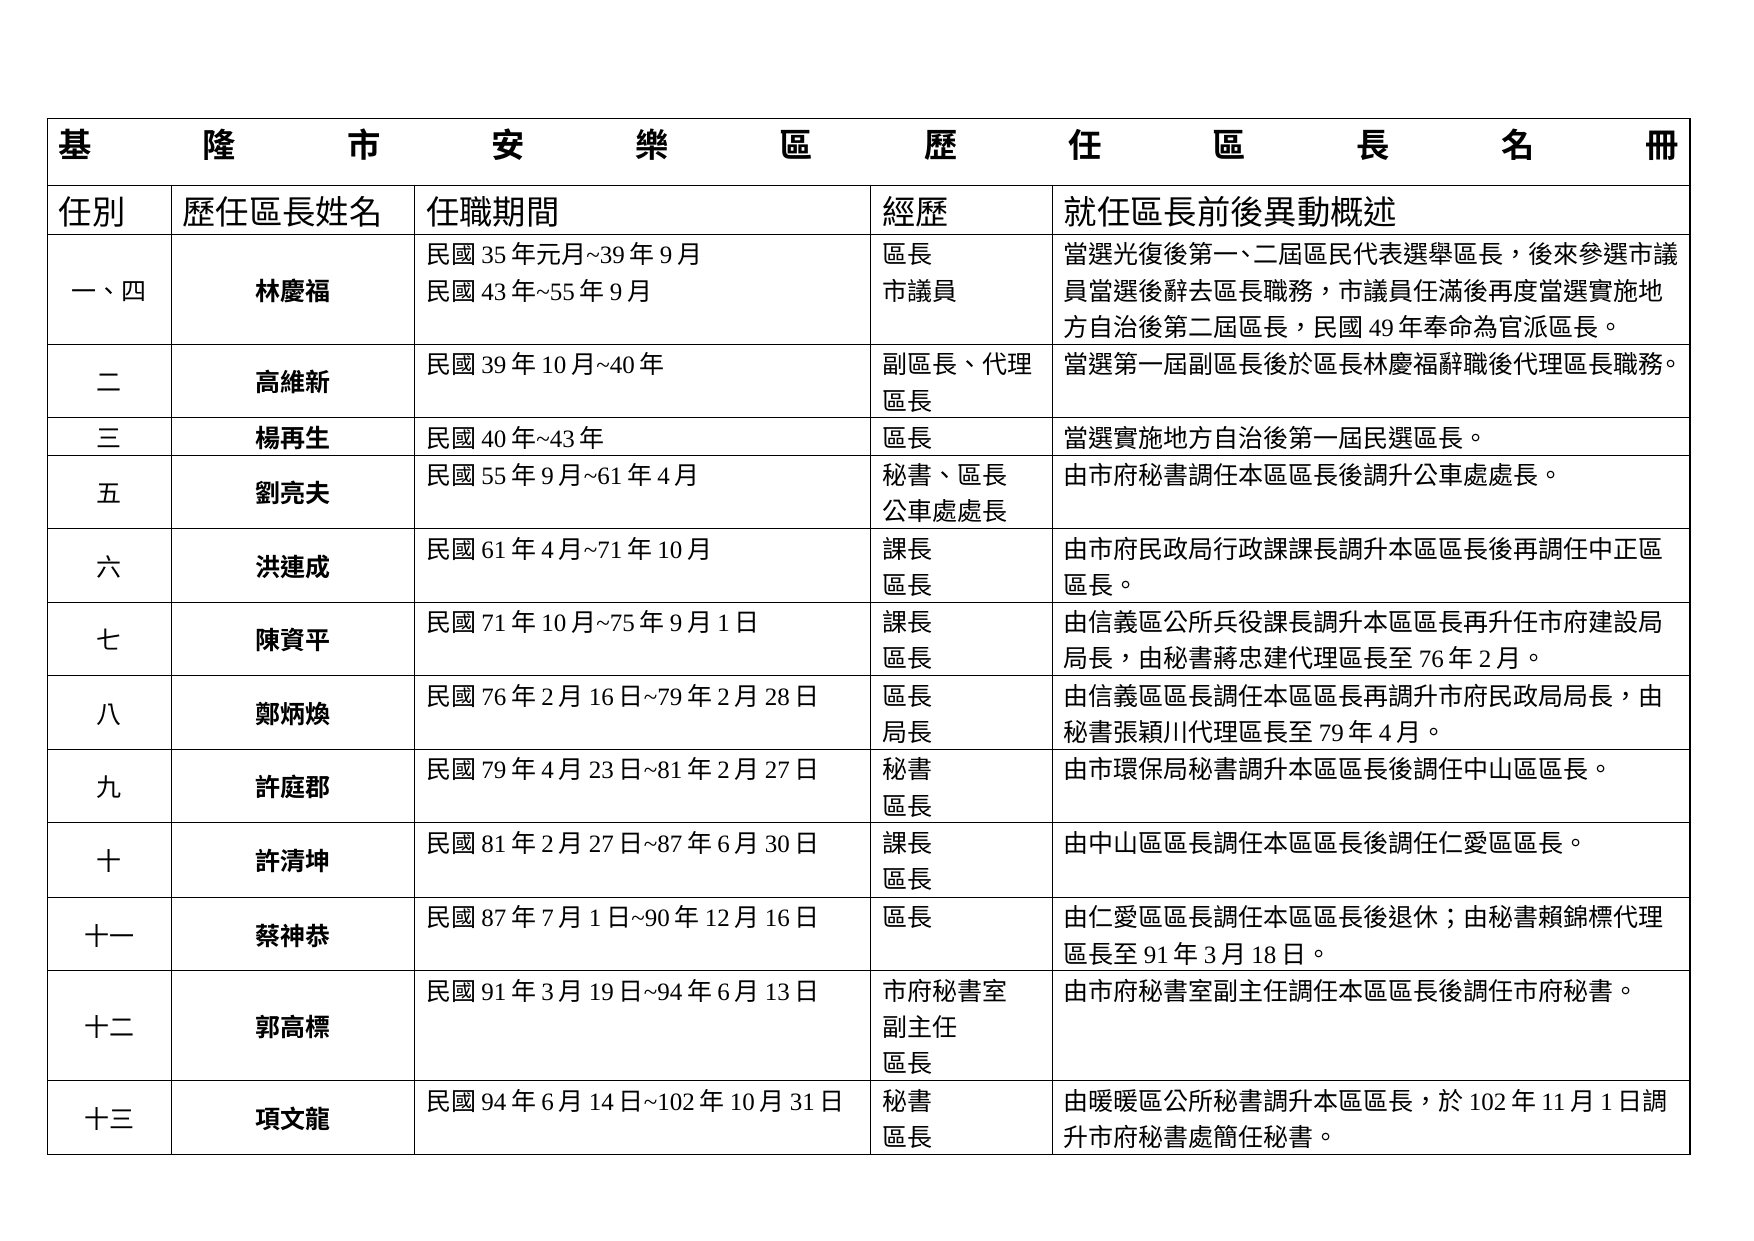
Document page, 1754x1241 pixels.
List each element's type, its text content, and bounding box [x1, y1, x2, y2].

table_cell 十一 [48, 898, 171, 970]
table_cell 一、四 [48, 235, 171, 344]
table_cell 九 [48, 750, 171, 822]
table_cell 陳資平 [172, 603, 414, 675]
table_cell 民國94年6月14日~102年10月31日 [415, 1081, 870, 1154]
table_cell 當選實施地方自治後第一屆民選區長。 [1053, 418, 1689, 454]
table_cell 秘書 區長 [871, 1081, 1052, 1154]
table_cell 民國35年元月~39年9月 民國43年~55年9月 [415, 235, 870, 344]
table_cell 三 [48, 418, 171, 454]
table_header 基隆市安樂區歷任區長名冊 [48, 119, 1689, 185]
table_cell 副區長、代理區長 [871, 345, 1052, 417]
table_cell 秘書 區長 [871, 750, 1052, 822]
table_cell 市府秘書室 副主任 區長 [871, 971, 1052, 1080]
table_cell 由市府秘書調任本區區長後調升公車處處長。 [1053, 456, 1689, 528]
table_cell 由信義區公所兵役課長調升本區區長再升任市府建設局局長，由秘書蔣忠建代理區長至76年2月。 [1053, 603, 1689, 675]
table_cell 七 [48, 603, 171, 675]
table_cell 課長 區長 [871, 529, 1052, 602]
table_cell 民國40年~43年 [415, 418, 870, 454]
table_cell 六 [48, 529, 171, 602]
table_cell 鄭炳煥 [172, 676, 414, 749]
table_cell 課長 區長 [871, 823, 1052, 897]
table_cell 民國39年10月~40年 [415, 345, 870, 417]
table_cell 民國71年10月~75年9月1日 [415, 603, 870, 675]
table_cell 由信義區區長調任本區區長再調升市府民政局局長，由秘書張穎川代理區長至79年4月。 [1053, 676, 1689, 749]
table_cell 民國76年2月16日~79年2月28日 [415, 676, 870, 749]
table_cell 林慶福 [172, 235, 414, 344]
table_cell 區長 市議員 [871, 235, 1052, 344]
table_cell 任職期間 [415, 186, 870, 234]
table_cell 由市府秘書室副主任調任本區區長後調任市府秘書。 [1053, 971, 1689, 1080]
table_cell 秘書、區長 公車處處長 [871, 456, 1052, 528]
table_cell 十三 [48, 1081, 171, 1154]
table_cell 歷任區長姓名 [172, 186, 414, 234]
table_cell 民國79年4月23日~81年2月27日 [415, 750, 870, 822]
table_cell 由中山區區長調任本區區長後調任仁愛區區長。 [1053, 823, 1689, 897]
table_cell 劉亮夫 [172, 456, 414, 528]
table_cell 十二 [48, 971, 171, 1080]
table_cell 經歷 [871, 186, 1052, 234]
table_cell 當選光復後第一、二屆區民代表選舉區長，後來參選市議員當選後辭去區長職務，市議員任滿後再度當選實施地方自治後第二屆區長，民國49年奉命為官派區長。 [1053, 235, 1689, 344]
table_cell 洪連成 [172, 529, 414, 602]
table_cell 任別 [48, 186, 171, 234]
table_cell 民國91年3月19日~94年6月13日 [415, 971, 870, 1080]
table_cell 民國61年4月~71年10月 [415, 529, 870, 602]
table_cell 由仁愛區區長調任本區區長後退休；由秘書賴錦標代理區長至91年3月18日。 [1053, 898, 1689, 970]
table_cell 民國55年9月~61年4月 [415, 456, 870, 528]
table_cell 民國87年7月1日~90年12月16日 [415, 898, 870, 970]
table_cell 楊再生 [172, 418, 414, 454]
table_cell 區長 [871, 898, 1052, 970]
table_cell 二 [48, 345, 171, 417]
table_cell 由市府民政局行政課課長調升本區區長後再調任中正區區長。 [1053, 529, 1689, 602]
table_cell 項文龍 [172, 1081, 414, 1154]
table_cell 就任區長前後異動概述 [1053, 186, 1689, 234]
table_cell 五 [48, 456, 171, 528]
table_cell 民國81年2月27日~87年6月30日 [415, 823, 870, 897]
table_cell 八 [48, 676, 171, 749]
table_cell 當選第一屆副區長後於區長林慶福辭職後代理區長職務。 [1053, 345, 1689, 417]
table_cell 許清坤 [172, 823, 414, 897]
table_cell 高維新 [172, 345, 414, 417]
table_cell 許庭郡 [172, 750, 414, 822]
table_cell 區長 局長 [871, 676, 1052, 749]
table_cell 郭高標 [172, 971, 414, 1080]
table_cell 十 [48, 823, 171, 897]
table_cell 由市環保局秘書調升本區區長後調任中山區區長。 [1053, 750, 1689, 822]
table_cell 蔡神恭 [172, 898, 414, 970]
table_cell 區長 [871, 418, 1052, 454]
table_cell 由暖暖區公所秘書調升本區區長，於102年11月1日調升市府秘書處簡任秘書。 [1053, 1081, 1689, 1154]
table_cell 課長 區長 [871, 603, 1052, 675]
